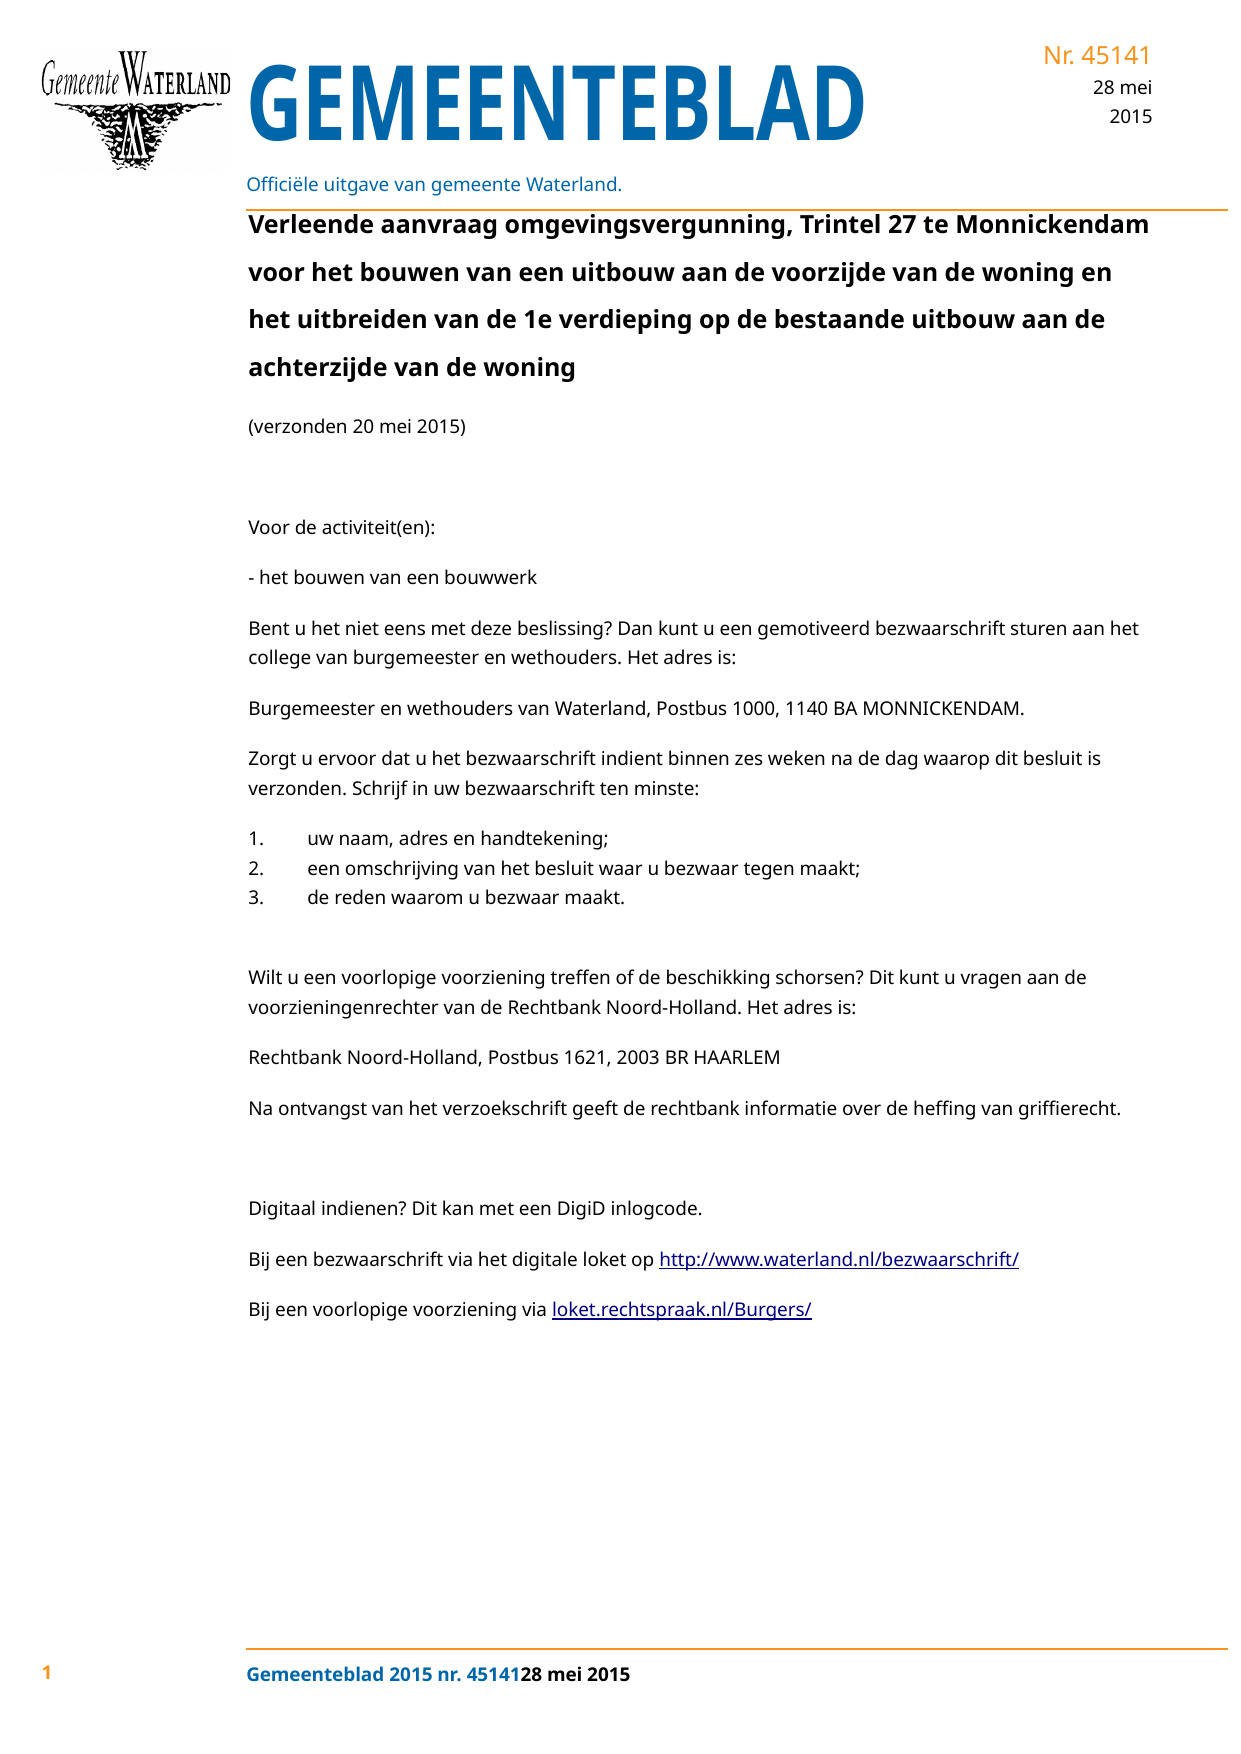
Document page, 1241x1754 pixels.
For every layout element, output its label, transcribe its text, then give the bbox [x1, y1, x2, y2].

text Bij een voorlopige voorziening via loket.rechtspraak.nl/Burgers/ [248, 1296, 1152, 1322]
text Rechtbank Noord-Holland, Postbus 1621, 2003 BR HAARLEM [248, 1044, 1152, 1070]
text Bent u het niet eens met deze beslissing? Dan kunt u een gemotiveerd bezwaarschrift sturen aan het college van burgemeester en wethouders. Het adres is: [248, 615, 1152, 670]
text Digitaal indienen? Dit kan met een DigiD inlogcode. [248, 1196, 1152, 1221]
text Na ontvangst van het verzoekschrift geeft de rechtbank informatie over de heffing van griffierecht. [248, 1095, 1152, 1121]
text Burgemeester en wethouders van Waterland, Postbus 1000, 1140 BA MONNICKENDAM. [248, 695, 1152, 721]
text Verleende aanvraag omgevingsvergunning, Trintel 27 te Monnickendam voor het bouwen van een uitbouw aan de voorzijde van de woning en het uitbreiden van de 1e verdieping op de bestaande uitbouw aan de achterzijde van de woning [248, 211, 1152, 384]
picture [41, 47, 231, 172]
text Wilt u een voorlopige voorziening treffen of de beschikking schorsen? Dit kunt u vragen aan de voorzieningenrechter van de Rechtbank Noord-Holland. Het adres is: [248, 964, 1152, 1020]
list een omschrijving van het besluit waar u bezwaar tegen maakt; [248, 855, 1152, 881]
list uw naam, adres en handtekening; [248, 825, 1152, 851]
text (verzonden 20 mei 2015) [248, 413, 1152, 439]
text Voor de activiteit(en): [248, 514, 1152, 540]
text Zorgt u ervoor dat u het bezwaarschrift indient binnen zes weken na de dag waarop dit besluit is verzonden. Schrijf in uw bezwaarschrift ten minste: [248, 745, 1152, 801]
text Bij een bezwaarschrift via het digitale loket op http://www.waterland.nl/bezwaarschrift/ [248, 1246, 1152, 1272]
list de reden waarom u bezwaar maakt. [248, 884, 1152, 910]
text - het bouwen van een bouwwerk [248, 564, 1152, 590]
